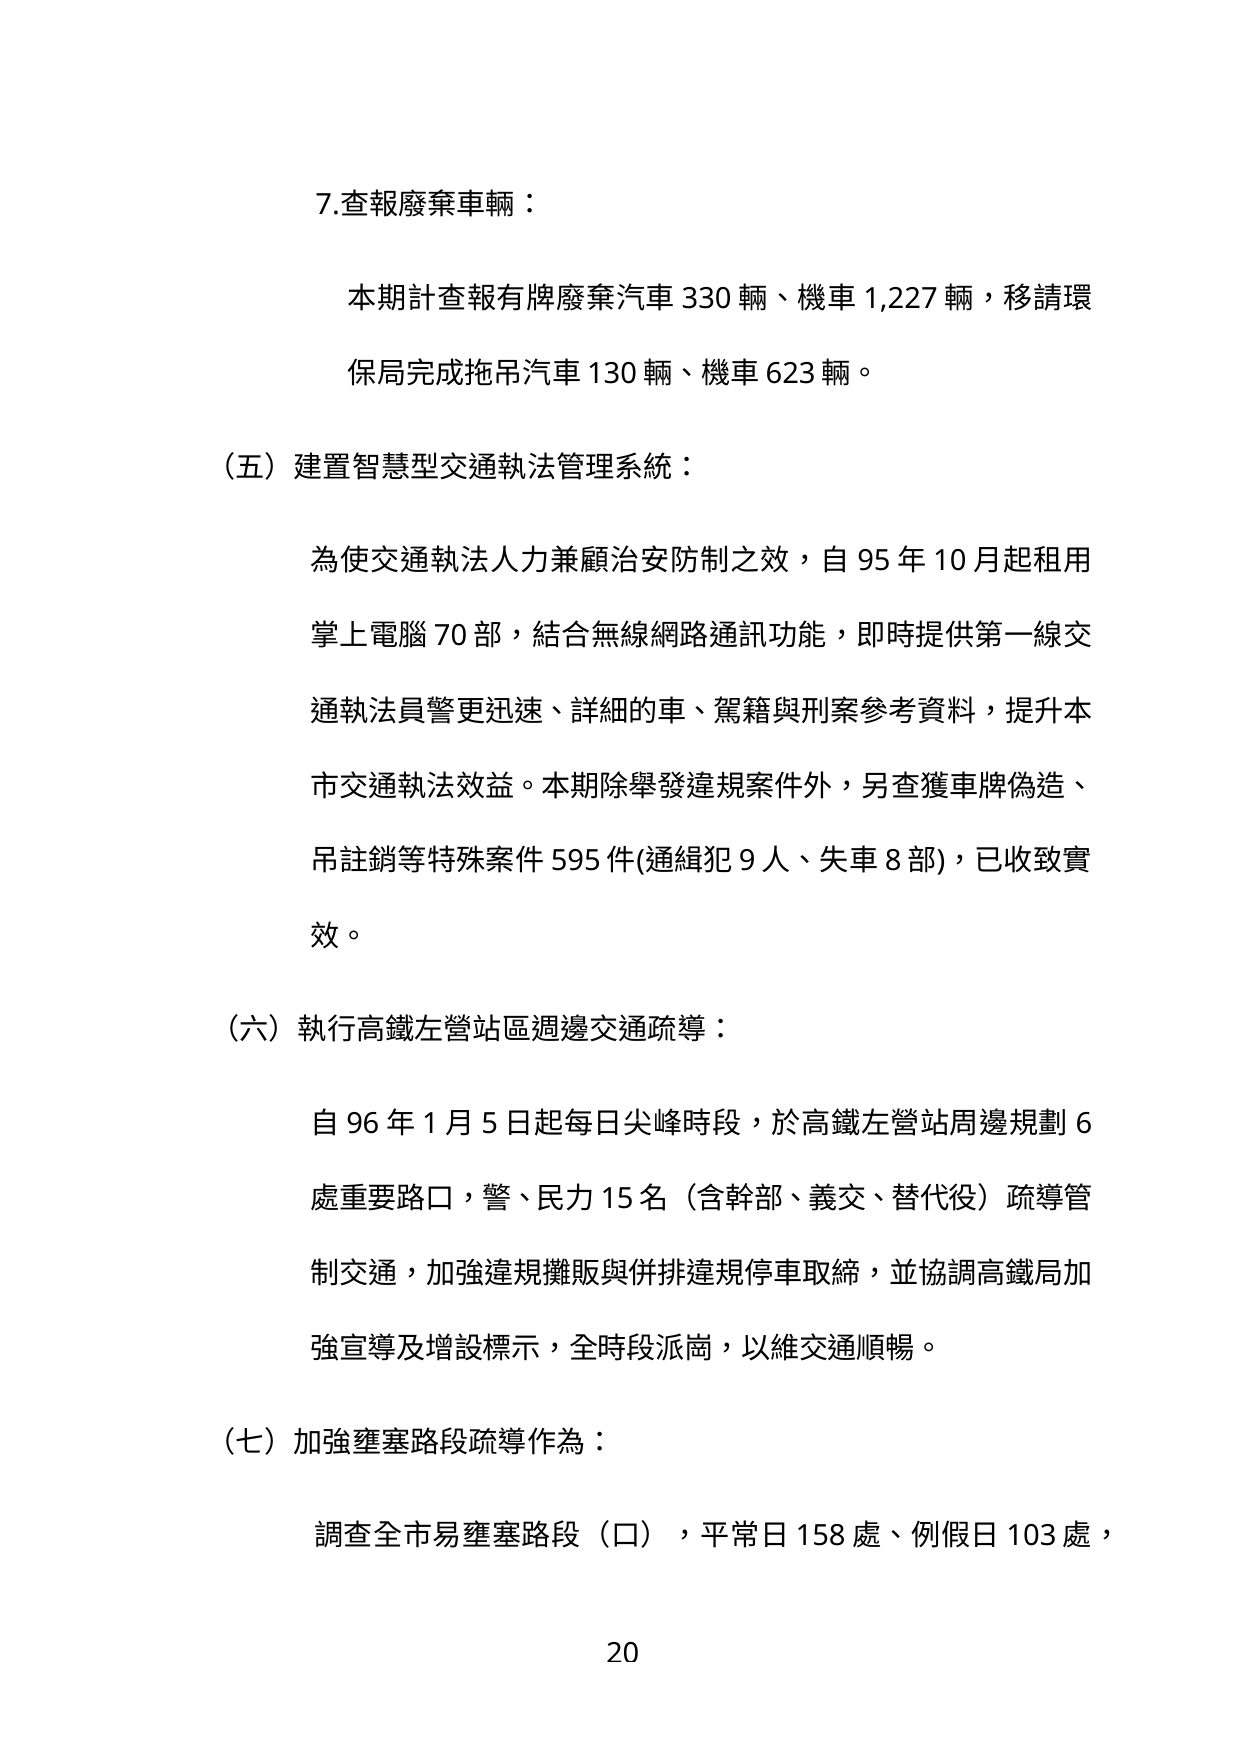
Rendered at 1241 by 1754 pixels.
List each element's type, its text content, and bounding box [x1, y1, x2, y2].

text （六）執行高鐵左營站區週邊交通疏導： [210, 989, 1092, 1064]
text 為使交通執法人力兼顧治安防制之效，自95年10月起租用掌上電腦70部，結合無線網路通訊功能，即時提供第一線交通執法員警更迅速、詳細的車、駕籍與刑案參考資料，提升本市交通執法效益。本期除舉發違規案件外，另查獲車牌偽造、吊註銷等特殊案件595件(通緝犯9人、失車8部)，已收致實效。 [310, 521, 1092, 971]
text （五）建置智慧型交通執法管理系統： [148, 427, 1092, 502]
text 調查全市易壅塞路段（口），平常日158處、例假日103處，並就本市「重大交通瓶頸解決方案專案小組」所研列之主要瓶頸路段（口），除責成各單位派遣固定崗勤，並就勤務規劃及執行，加強審查與督導外，對於突發塞車狀況，要求立即派員全力疏導至交通恢復順暢為止。 [314, 1496, 1092, 1571]
text （七）加強壅塞路段疏導作為： [148, 1402, 1092, 1477]
text 7.查報廢棄車輛： [315, 164, 1092, 239]
text 自96年1月5日起每日尖峰時段，於高鐵左營站周邊規劃6處重要路口，警、民力15名（含幹部、義交、替代役）疏導管制交通，加強違規攤販與併排違規停車取締，並協調高鐵局加強宣導及增設標示，全時段派崗，以維交通順暢。 [310, 1083, 1092, 1383]
text 本期計查報有牌廢棄汽車330輛、機車1,227輛，移請環保局完成拖吊汽車130輛、機車623輛。 [348, 258, 1092, 408]
